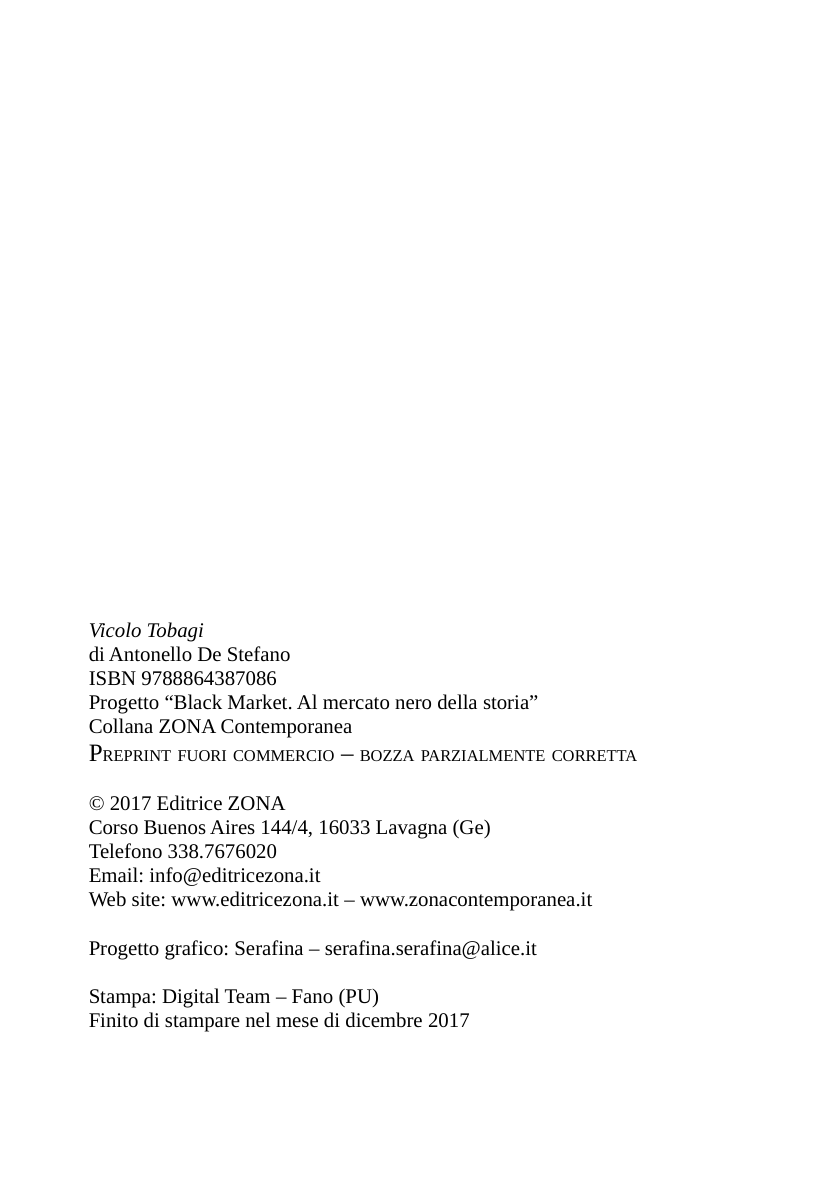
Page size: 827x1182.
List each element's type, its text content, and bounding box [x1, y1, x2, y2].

text Corso Buenos Aires 144/4, 16033 Lavagna (Ge) [88, 815, 738, 839]
text Finito di stampare nel mese di dicembre 2017 [88, 1008, 738, 1032]
text Collana ZONA Contemporanea [88, 714, 738, 738]
text Email: info@editricezona.it [88, 863, 738, 887]
text © 2017 Editrice ZONA [88, 791, 738, 815]
text Progetto grafico: Serafina – serafina.serafina@alice.it [88, 935, 738, 959]
text di Antonello De Stefano [88, 642, 738, 666]
text Telefono 338.7676020 [88, 839, 738, 863]
text Web site: www.editricezona.it – www.zonacontemporanea.it [88, 887, 738, 911]
text Stampa: Digital Team – Fano (PU) [88, 983, 738, 1008]
text Preprint fuori commercio – bozza parzialmente corretta [88, 738, 738, 767]
text Progetto “Black Market. Al mercato nero della storia” [88, 690, 738, 714]
text ISBN 9788864387086 [88, 666, 738, 690]
